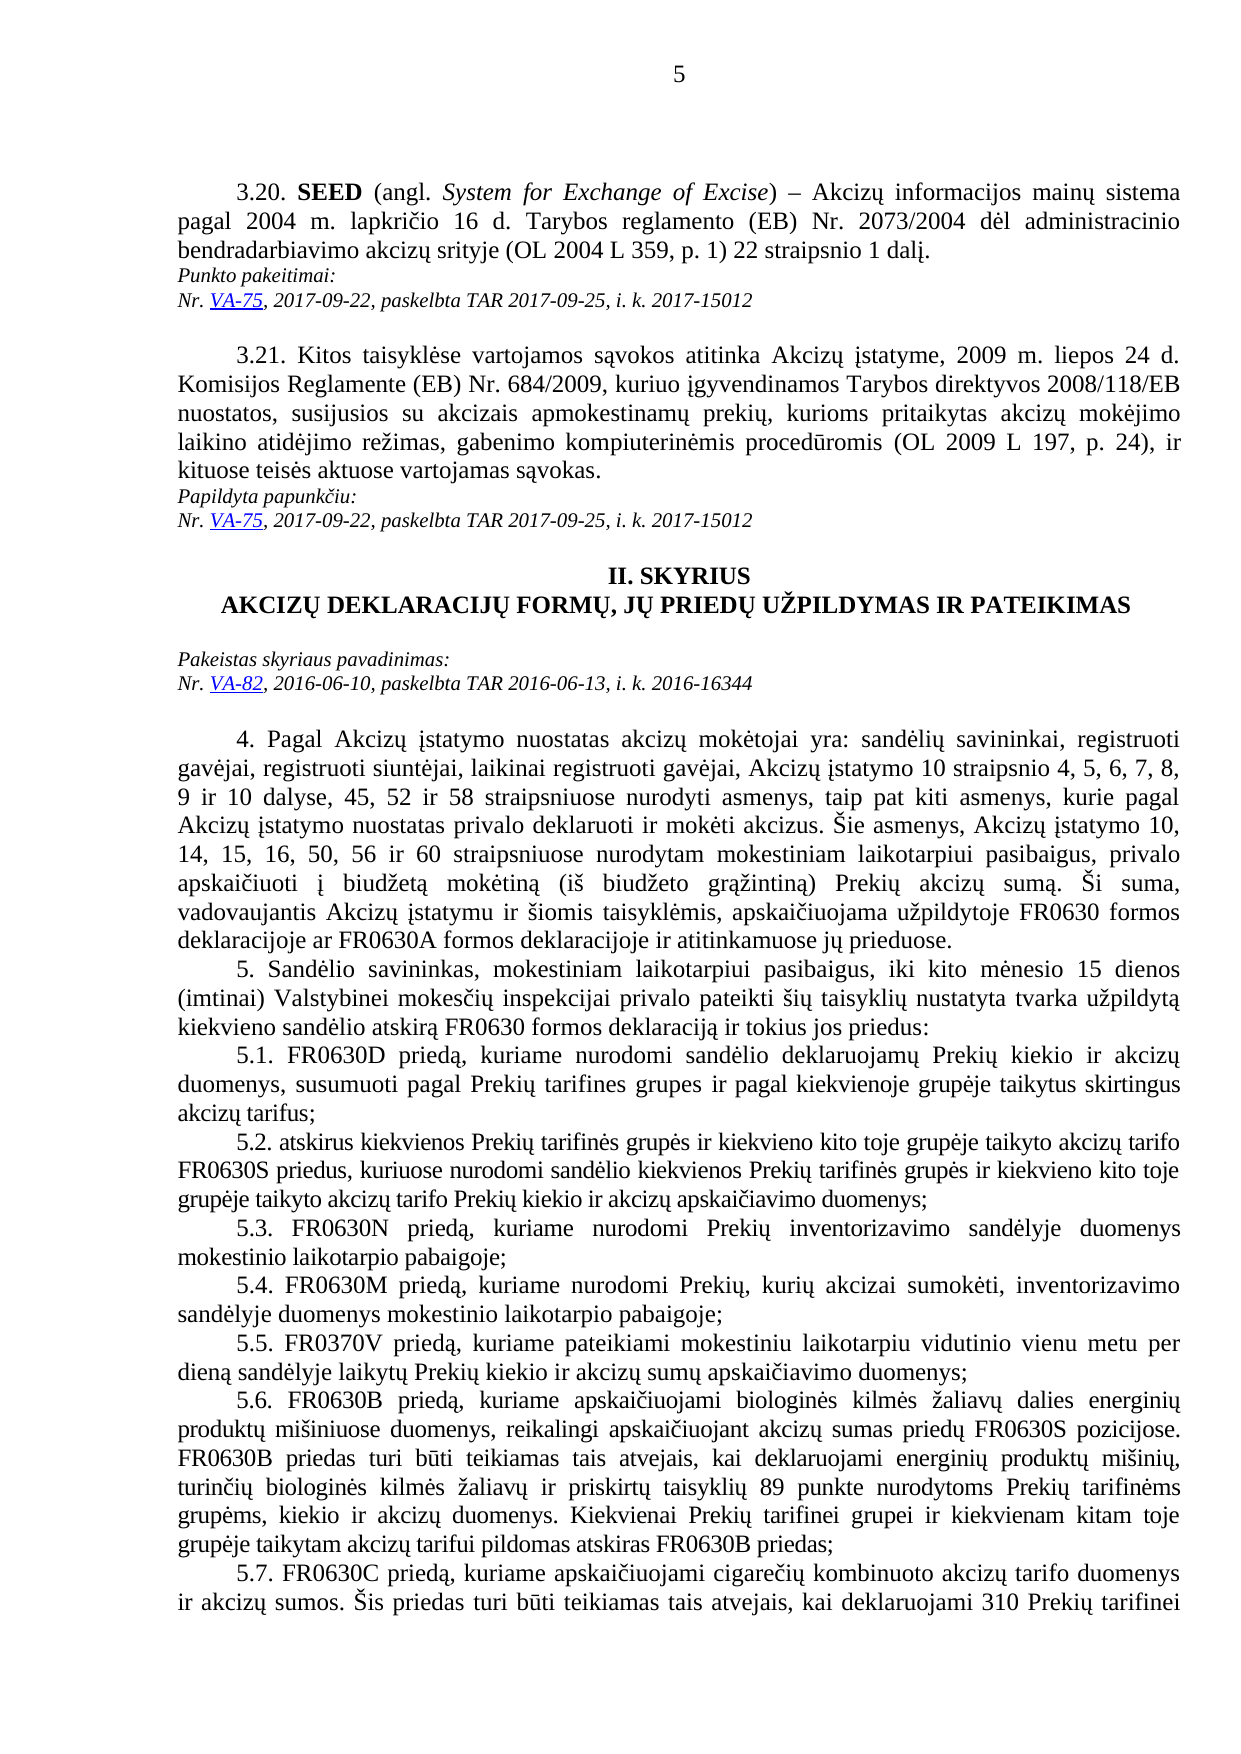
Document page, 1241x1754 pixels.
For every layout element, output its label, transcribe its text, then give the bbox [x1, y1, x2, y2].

text Papildyta papunkčiu: [177, 484, 1181, 508]
text Nr. VA-75, 2017-09-22, paskelbta TAR 2017-09-25, i. k. 2017-15012 [177, 287, 1181, 312]
text 5.5. FR0370V priedą, kuriame pateikiami mokestiniu laikotarpiu vidutinio vienu metu per dieną sandėlyje laikytų Prekių kiekio ir akcizų sumų apskaičiavimo duomenys; [177, 1328, 1181, 1385]
text 5.7. FR0630C priedą, kuriame apskaičiuojami cigarečių kombinuoto akcizų tarifo duomenys ir akcizų sumos. Šis priedas turi būti teikiamas tais atvejais, kai deklaruojami 310 Prekių tarifinei [177, 1558, 1181, 1615]
text 4. Pagal Akcizų įstatymo nuostatas akcizų mokėtojai yra: sandėlių savininkai, registruoti gavėjai, registruoti siuntėjai, laikinai registruoti gavėjai, Akcizų įstatymo 10 straipsnio 4, 5, 6, 7, 8, 9 ir 10 dalyse, 45, 52 ir 58 straipsniuose nurodyti asmenys, taip pat kiti asmenys, kurie pagal Akcizų įstatymo nuostatas privalo deklaruoti ir mokėti akcizus. Šie asmenys, Akcizų įstatymo 10, 14, 15, 16, 50, 56 ir 60 straipsniuose nurodytam mokestiniam laikotarpiui pasibaigus, privalo apskaičiuoti į biudžetą mokėtiną (iš biudžeto grąžintiną) Prekių akcizų sumą. Ši suma, vadovaujantis Akcizų įstatymu ir šiomis taisyklėmis, apskaičiuojama užpildytoje FR0630 formos deklaracijoje ar FR0630A formos deklaracijoje ir atitinkamuose jų prieduose. [177, 724, 1181, 954]
text 3.20. SEED (angl. System for Exchange of Excise) – Akcizų informacijos mainų sistema pagal 2004 m. lapkričio 16 d. Tarybos reglamento (EB) Nr. 2073/2004 dėl administracinio bendradarbiavimo akcizų srityje (OL 2004 L 359, p. 1) 22 straipsnio 1 dalį. [177, 177, 1181, 263]
text 5.3. FR0630N priedą, kuriame nurodomi Prekių inventorizavimo sandėlyje duomenys mokestinio laikotarpio pabaigoje; [177, 1213, 1181, 1270]
text 5.6. FR0630B priedą, kuriame apskaičiuojami biologinės kilmės žaliavų dalies energinių produktų mišiniuose duomenys, reikalingi apskaičiuojant akcizų sumas priedų FR0630S pozicijose. FR0630B priedas turi būti teikiamas tais atvejais, kai deklaruojami energinių produktų mišinių, turinčių biologinės kilmės žaliavų ir priskirtų taisyklių 89 punkte nurodytoms Prekių tarifinėms grupėms, kiekio ir akcizų duomenys. Kiekvienai Prekių tarifinei grupei ir kiekvienam kitam toje grupėje taikytam akcizų tarifui pildomas atskiras FR0630B priedas; [177, 1385, 1181, 1558]
text 5. Sandėlio savininkas, mokestiniam laikotarpiui pasibaigus, iki kito mėnesio 15 dienos (imtinai) Valstybinei mokesčių inspekcijai privalo pateikti šių taisyklių nustatyta tvarka užpildytą kiekvieno sandėlio atskirą FR0630 formos deklaraciją ir tokius jos priedus: [177, 954, 1181, 1040]
text 5.4. FR0630M priedą, kuriame nurodomi Prekių, kurių akcizai sumokėti, inventorizavimo sandėlyje duomenys mokestinio laikotarpio pabaigoje; [177, 1270, 1181, 1328]
text Punkto pakeitimai: [177, 263, 1181, 287]
text Nr. VA-75, 2017-09-22, paskelbta TAR 2017-09-25, i. k. 2017-15012 [177, 508, 1181, 532]
text 5.1. FR0630D priedą, kuriame nurodomi sandėlio deklaruojamų Prekių kiekio ir akcizų duomenys, susumuoti pagal Prekių tarifines grupes ir pagal kiekvienoje grupėje taikytus skirtingus akcizų tarifus; [177, 1040, 1181, 1127]
text II. SKYRIUS [177, 561, 1181, 590]
text Pakeistas skyriaus pavadinimas: [177, 647, 1181, 671]
text 5.2. atskirus kiekvienos Prekių tarifinės grupės ir kiekvieno kito toje grupėje taikyto akcizų tarifo FR0630S priedus, kuriuose nurodomi sandėlio kiekvienos Prekių tarifinės grupės ir kiekvieno kito toje grupėje taikyto akcizų tarifo Prekių kiekio ir akcizų apskaičiavimo duomenys; [177, 1127, 1181, 1213]
text Nr. VA-82, 2016-06-10, paskelbta TAR 2016-06-13, i. k. 2016-16344 [177, 671, 1181, 695]
text 3.21. Kitos taisyklėse vartojamos sąvokos atitinka Akcizų įstatyme, 2009 m. liepos 24 d. Komisijos Reglamente (EB) Nr. 684/2009, kuriuo įgyvendinamos Tarybos direktyvos 2008/118/EB nuostatos, susijusios su akcizais apmokestinamų prekių, kurioms pritaikytas akcizų mokėjimo laikino atidėjimo režimas, gabenimo kompiuterinėmis procedūromis (OL 2009 L 197, p. 24), ir kituose teisės aktuose vartojamas sąvokas. [177, 340, 1181, 484]
text AKCIZŲ DEKLARACIJŲ FORMŲ, JŲ PRIEDŲ UŽPILDYMAS IR PATEIKIMAS [177, 590, 1181, 618]
